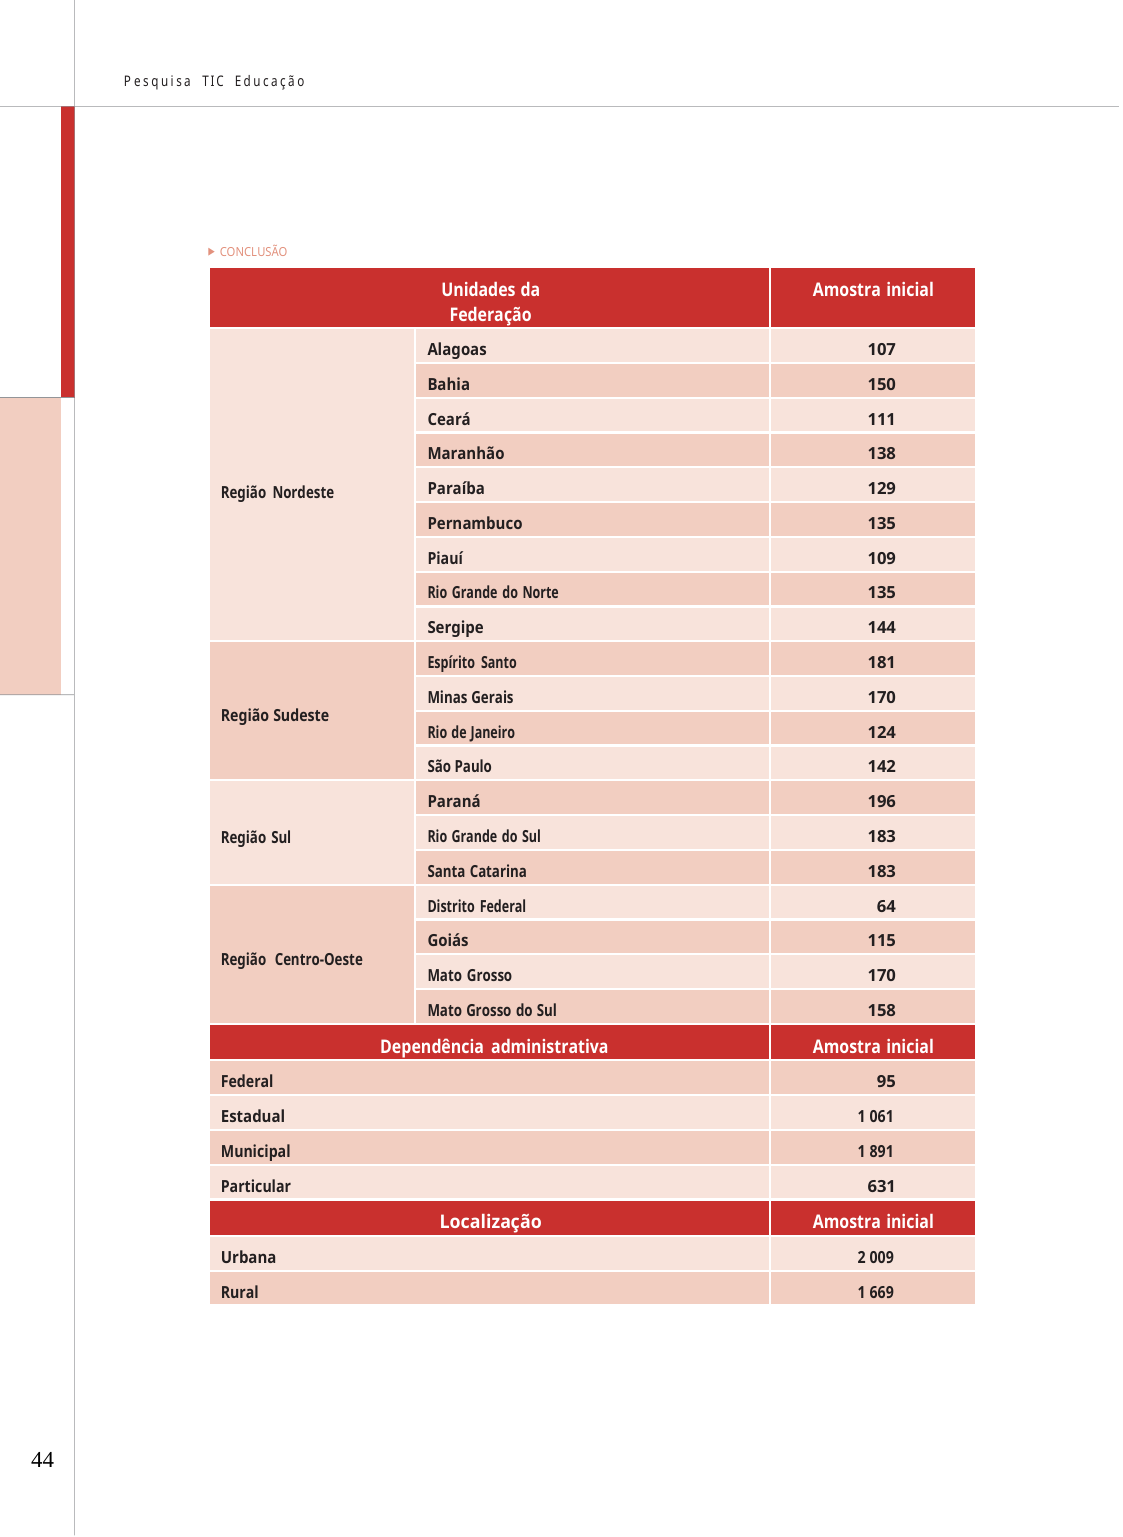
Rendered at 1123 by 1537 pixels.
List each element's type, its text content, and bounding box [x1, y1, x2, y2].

table_cell Rio Grande do Norte [416, 573, 769, 605]
table_cell 150 [771, 364, 975, 397]
table_cell Rio Grande do Sul [416, 816, 769, 849]
table_cell Alagoas [416, 329, 769, 362]
table_cell Federal [210, 1061, 769, 1094]
table_cell 631 [771, 1166, 975, 1198]
table_cell 181 [771, 642, 975, 675]
table_cell Rio de Janeiro [416, 712, 769, 744]
table_cell Região Nordeste [210, 329, 414, 640]
table_cell 111 [771, 399, 975, 431]
table_cell 2 009 [771, 1237, 975, 1270]
table_header Amostra inicial [771, 268, 975, 327]
table_cell 170 [771, 677, 975, 710]
table_cell 135 [771, 503, 975, 536]
table_cell Maranhão [416, 434, 769, 466]
table_cell Paraná [416, 781, 769, 814]
table_cell Dependência administrativa [210, 1025, 769, 1059]
table_cell 124 [771, 712, 975, 744]
table_cell 1 061 [771, 1096, 975, 1129]
table_cell Região Sul [210, 781, 414, 884]
text ⯈ CONCLUSÃO [207, 243, 1104, 260]
table_cell 138 [771, 434, 975, 466]
table_cell Rural [210, 1272, 769, 1304]
table_cell Região Centro-Oeste [210, 886, 414, 1023]
table_cell 196 [771, 781, 975, 814]
table_cell 115 [771, 921, 975, 953]
table_cell Ceará [416, 399, 769, 431]
table_cell 144 [771, 608, 975, 640]
table_cell 64 [771, 886, 975, 918]
table_cell 1 669 [771, 1272, 975, 1304]
table_cell Goiás [416, 921, 769, 953]
table_cell 135 [771, 573, 975, 605]
table_cell Amostra inicial [771, 1201, 975, 1235]
table_cell 142 [771, 747, 975, 779]
table_cell Urbana [210, 1237, 769, 1270]
table_cell Particular [210, 1166, 769, 1198]
table_cell 95 [771, 1061, 975, 1094]
table_cell 107 [771, 329, 975, 362]
table_cell São Paulo [416, 747, 769, 779]
table_cell 158 [771, 990, 975, 1023]
table_cell Localização [210, 1201, 769, 1235]
table_cell Estadual [210, 1096, 769, 1129]
table_cell 109 [771, 538, 975, 571]
table_cell 183 [771, 816, 975, 849]
table_cell Mato Grosso do Sul [416, 990, 769, 1023]
table_cell 183 [771, 851, 975, 884]
table_cell 129 [771, 468, 975, 501]
table_cell Minas Gerais [416, 677, 769, 710]
table_cell Sergipe [416, 608, 769, 640]
table_cell Paraíba [416, 468, 769, 501]
table_header Unidades da Federação [210, 268, 769, 327]
table_cell 1 891 [771, 1131, 975, 1164]
table_cell Distrito Federal [416, 886, 769, 918]
table_cell Espírito Santo [416, 642, 769, 675]
table_cell Região Sudeste [210, 642, 414, 779]
table_cell Pernambuco [416, 503, 769, 536]
table_cell Municipal [210, 1131, 769, 1164]
table_cell Mato Grosso [416, 955, 769, 988]
table_cell Bahia [416, 364, 769, 397]
table_cell 170 [771, 955, 975, 988]
table_cell Piauí [416, 538, 769, 571]
table_cell Santa Catarina [416, 851, 769, 884]
table_cell Amostra inicial [771, 1025, 975, 1059]
